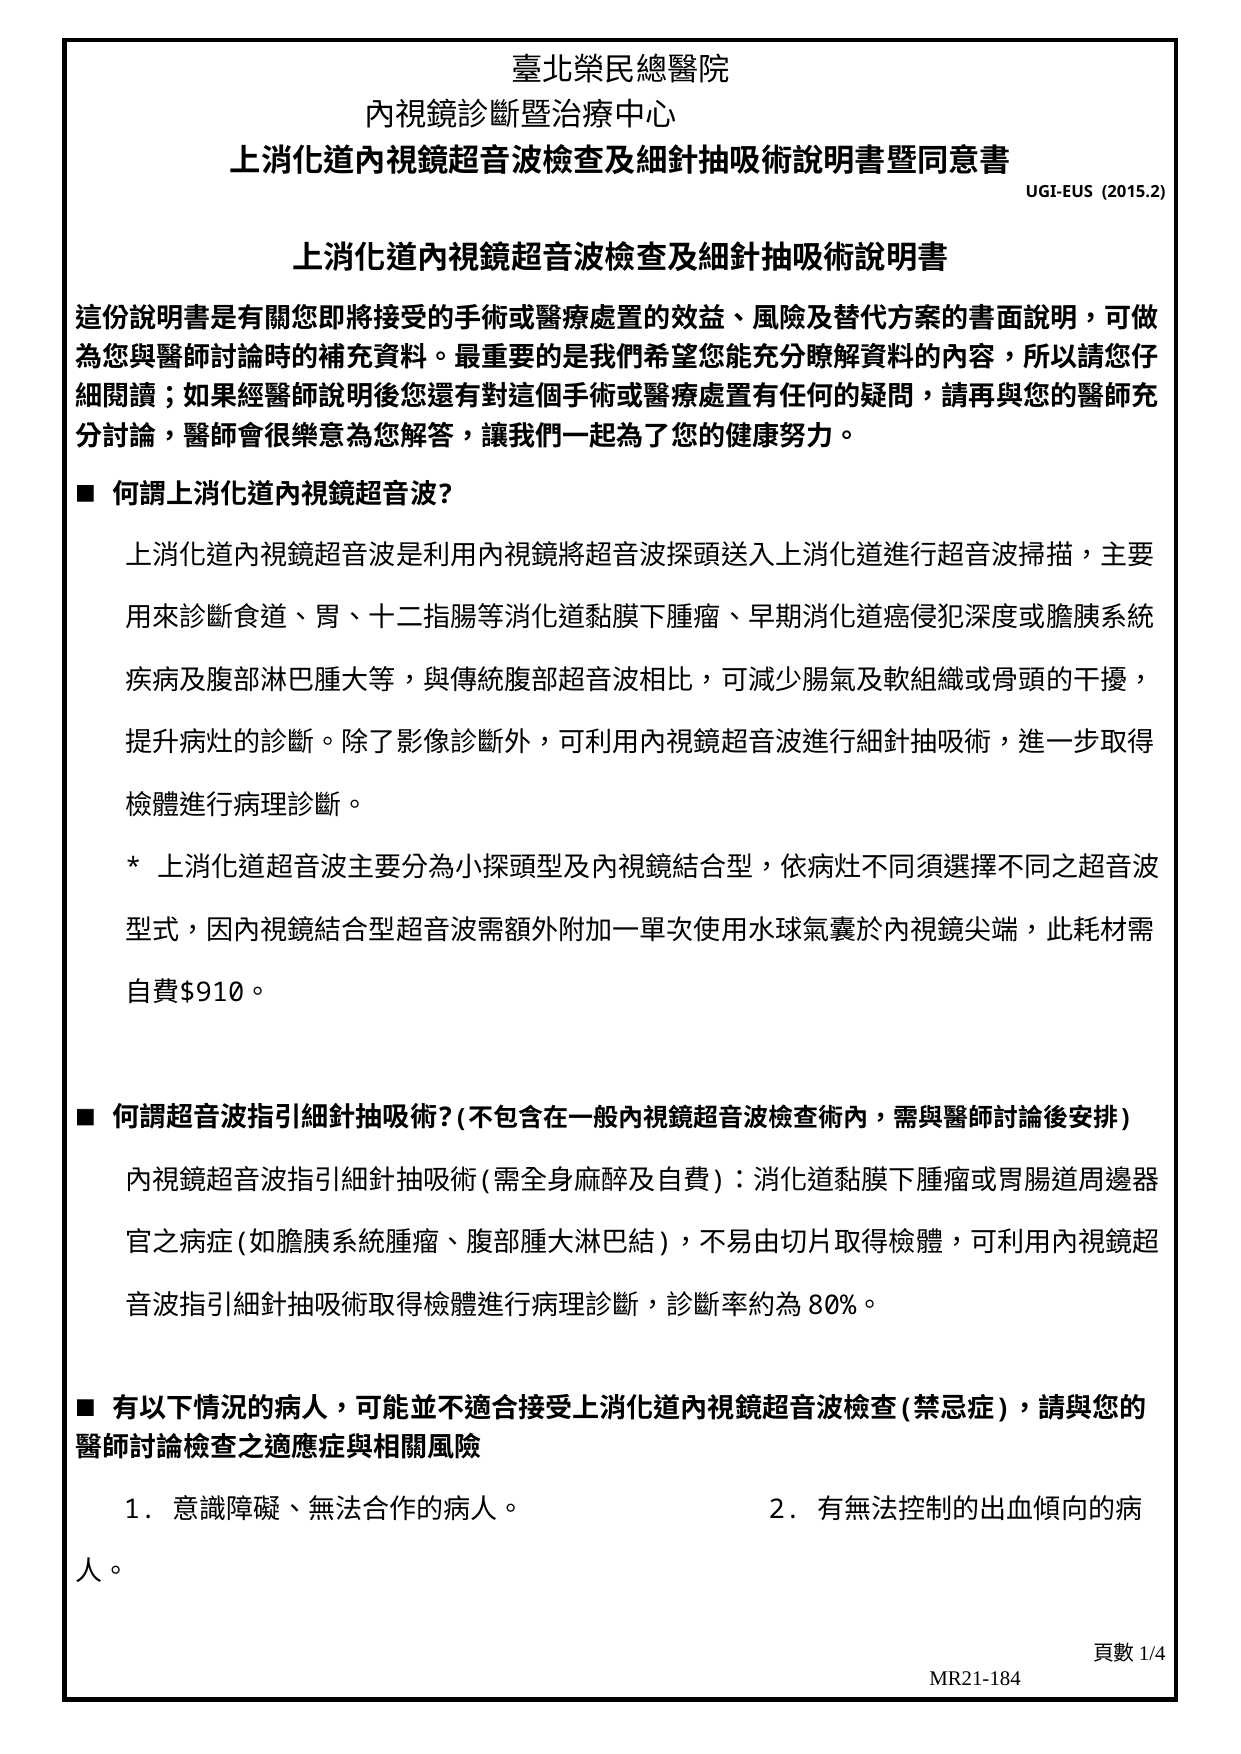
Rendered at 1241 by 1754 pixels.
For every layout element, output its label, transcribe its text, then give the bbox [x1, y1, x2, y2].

text * 上消化道超音波主要分為小探頭型及內視鏡結合型，依病灶不同須選擇不同之超音波型式，因內視鏡結合型超音波需額外附加一單次使用水球氣囊於內視鏡尖端，此耗材需自費$910。 [125, 823, 1165, 1011]
text 內視鏡超音波指引細針抽吸術(需全身麻醉及自費)：消化道黏膜下腫瘤或胃腸道周邊器官之病症(如膽胰系統腫瘤、腹部腫大淋巴結)，不易由切片取得檢體，可利用內視鏡超音波指引細針抽吸術取得檢體進行病理診斷，診斷率約為80%。 [125, 1136, 1165, 1323]
text 上消化道內視鏡超音波檢查及細針抽吸術說明書 [75, 232, 1165, 277]
text  何謂超音波指引細針抽吸術?(不包含在一般內視鏡超音波檢查術內，需與醫師討論後安排) [75, 1073, 1165, 1136]
text 1. 意識障礙、無法合作的病人。 2. 有無法控制的出血傾向的病人。 [75, 1464, 1165, 1589]
text  何謂上消化道內視鏡超音波? [75, 472, 1165, 511]
text  有以下情況的病人，可能並不適合接受上消化道內視鏡超音波檢查(禁忌症)，請與您的醫師討論檢查之適應症與相關風險 [75, 1386, 1165, 1464]
text 上消化道內視鏡超音波是利用內視鏡將超音波探頭送入上消化道進行超音波掃描，主要用來診斷食道、胃、十二指腸等消化道黏膜下腫瘤、早期消化道癌侵犯深度或膽胰系統疾病及腹部淋巴腫大等，與傳統腹部超音波相比，可減少腸氣及軟組織或骨頭的干擾，提升病灶的診斷。除了影像診斷外，可利用內視鏡超音波進行細針抽吸術，進一步取得檢體進行病理診斷。 [125, 511, 1165, 823]
text 這份說明書是有關您即將接受的手術或醫療處置的效益、風險及替代方案的書面說明，可做為您與醫師討論時的補充資料。最重要的是我們希望您能充分瞭解資料的內容，所以請您仔細閱讀；如果經醫師說明後您還有對這個手術或醫療處置有任何的疑問，請再與您的醫師充分討論，醫師會很樂意為您解答，讓我們一起為了您的健康努力。 [75, 296, 1165, 453]
